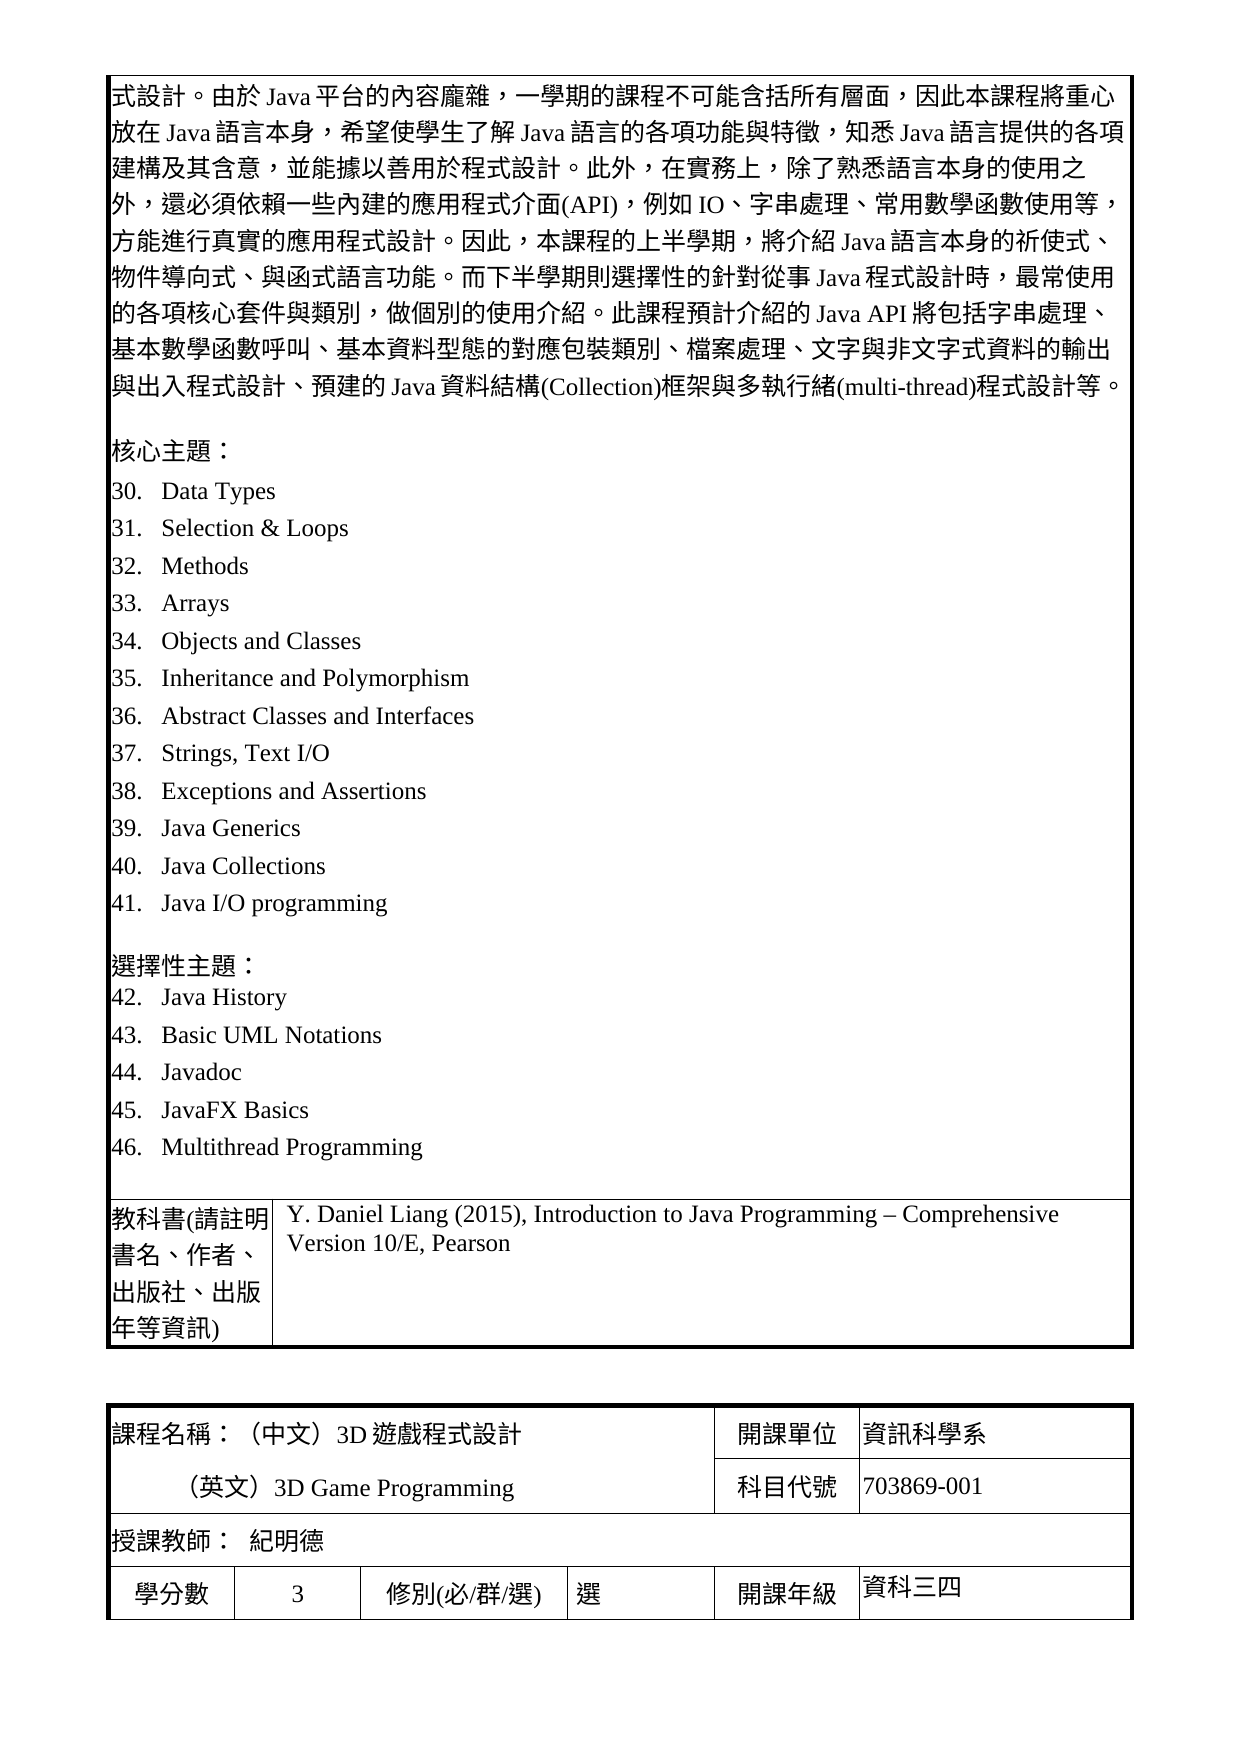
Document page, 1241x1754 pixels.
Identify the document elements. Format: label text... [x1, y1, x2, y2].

table_header 資訊科學系 [860, 1408, 1130, 1458]
table_cell 3 [235, 1567, 360, 1619]
table_cell 703869-001 [860, 1459, 1130, 1513]
table_cell 修別(必/群/選) [361, 1567, 567, 1619]
table_cell 開課年級 [715, 1567, 859, 1619]
table_cell （英文）3D Game Programming [111, 1458, 714, 1513]
table_cell 科目代號 [715, 1459, 859, 1513]
table_cell 資科三四 [860, 1567, 1130, 1619]
table_cell Y. Daniel Liang (2015), Introduction to Java Programming – Comprehensive Version 10/E, Pearson [273, 1200, 1130, 1344]
table_header 課程名稱：（中文）3D遊戲程式設計 [111, 1408, 714, 1458]
table_cell 選 [568, 1567, 714, 1619]
table_cell 教科書(請註明書名、作者、出版社、出版年等資訊) [111, 1200, 272, 1344]
table_cell 課程概述/核心內容（請明列必教之核心內容與選擇性教學的內容）： 本課程的目標是使同學具備Java語言的程式設計能力，從而可在各式Java平台上進行應用程式設計。由於Java平台的內容龐雜，一學期的課程不可能含括所有層面，因此本課程將重心放在Java語言本身，希望使學生了解Java語言的各項功能與特徵，知悉Java語言提供的各項建構及其含意，並能據以善用於程式設計。此外，在實務上，除了熟悉語言本身的使用之外，還必須依賴一些內建的應用程式介面(API)，例如IO、字串處理、常用數學函數使用等，方能進行真實的應用程式設計。因此，本課程的上半學期，將介紹Java語言本身的祈使式、物件導向式、與函式語言功能。而下半學期則選擇性的針對從事Java程式設計時，最常使用的各項核心套件與類別，做個別的使用介紹。此課程預計介紹的Java API將包括字串處理、基本數學函數呼叫、基本資料型態的對應包裝類別、檔案處理、文字與非文字式資料的輸出與出入程式設計、預建的Java資料結構(Collection)框架與多執行緒(multi-thread)程式設計等。 核心主題： Data Types Selection & Loops Methods Arrays Objects and Classes Inheritance and Polymorphism Abstract Classes and Interfaces Strings, Text I/O Exceptions and Assertions Java Generics Java Collections Java I/O programming 選擇性主題： Java History Basic UML Notations Javadoc JavaFX Basics Multithread Programming [111, 76, 1130, 1198]
table_cell 授課教師： 紀明德 [111, 1514, 1130, 1566]
table_header 開課單位 [715, 1408, 859, 1458]
table_cell 學分數 [111, 1567, 234, 1619]
